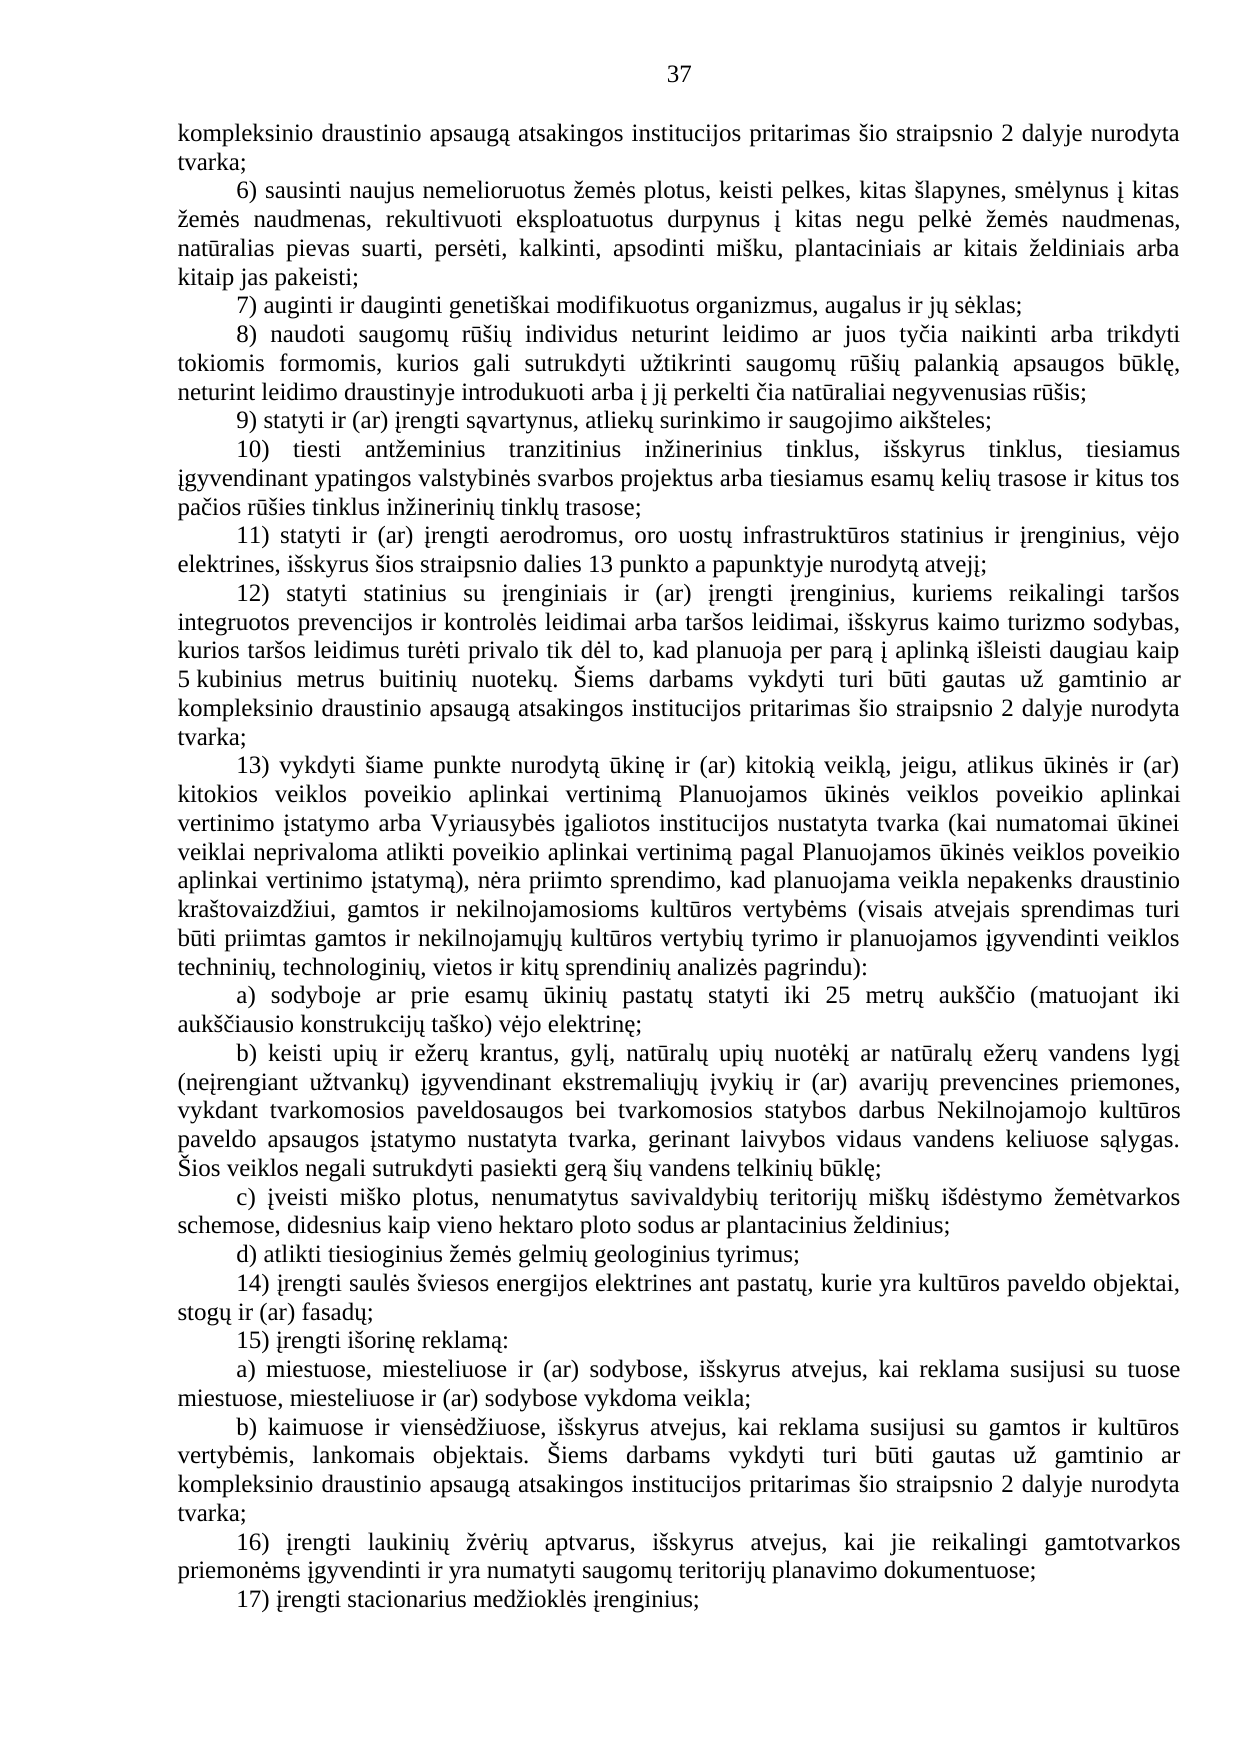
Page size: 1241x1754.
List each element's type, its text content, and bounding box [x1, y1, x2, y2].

text 14) įrengti saulės šviesos energijos elektrines ant pastatų, kurie yra kultūros paveldo objektai, stogų ir (ar) fasadų; [177, 1268, 1181, 1326]
text 7) auginti ir dauginti genetiškai modifikuotus organizmus, augalus ir jų sėklas; [177, 291, 1181, 319]
text 9) statyti ir (ar) įrengti sąvartynus, atliekų surinkimo ir saugojimo aikšteles; [177, 406, 1181, 434]
text a) miestuose, miesteliuose ir (ar) sodybose, išskyrus atvejus, kai reklama susijusi su tuose miestuose, miesteliuose ir (ar) sodybose vykdoma veikla; [177, 1354, 1181, 1412]
text b) keisti upių ir ežerų krantus, gylį, natūralų upių nuotėkį ar natūralų ežerų vandens lygį (neįrengiant užtvankų) įgyvendinant ekstremaliųjų įvykių ir (ar) avarijų prevencines priemones, vykdant tvarkomosios paveldosaugos bei tvarkomosios statybos darbus Nekilnojamojo kultūros paveldo apsaugos įstatymo nustatyta tvarka, gerinant laivybos vidaus vandens keliuose sąlygas. Šios veiklos negali sutrukdyti pasiekti gerą šių vandens telkinių būklę; [177, 1038, 1181, 1182]
text 13) vykdyti šiame punkte nurodytą ūkinę ir (ar) kitokią veiklą, jeigu, atlikus ūkinės ir (ar) kitokios veiklos poveikio aplinkai vertinimą Planuojamos ūkinės veiklos poveikio aplinkai vertinimo įstatymo arba Vyriausybės įgaliotos institucijos nustatyta tvarka (kai numatomai ūkinei veiklai neprivaloma atlikti poveikio aplinkai vertinimą pagal Planuojamos ūkinės veiklos poveikio aplinkai vertinimo įstatymą), nėra priimto sprendimo, kad planuojama veikla nepakenks draustinio kraštovaizdžiui, gamtos ir nekilnojamosioms kultūros vertybėms (visais atvejais sprendimas turi būti priimtas gamtos ir nekilnojamųjų kultūros vertybių tyrimo ir planuojamos įgyvendinti veiklos techninių, technologinių, vietos ir kitų sprendinių analizės pagrindu): [177, 751, 1181, 981]
text b) kaimuose ir viensėdžiuose, išskyrus atvejus, kai reklama susijusi su gamtos ir kultūros vertybėmis, lankomais objektais. Šiems darbams vykdyti turi būti gautas už gamtinio ar kompleksinio draustinio apsaugą atsakingos institucijos pritarimas šio straipsnio 2 dalyje nurodyta tvarka; [177, 1412, 1181, 1527]
text 16) įrengti laukinių žvėrių aptvarus, išskyrus atvejus, kai jie reikalingi gamtotvarkos priemonėms įgyvendinti ir yra numatyti saugomų teritorijų planavimo dokumentuose; [177, 1527, 1181, 1584]
text kompleksinio draustinio apsaugą atsakingos institucijos pritarimas šio straipsnio 2 dalyje nurodyta tvarka; [177, 118, 1181, 176]
text 17) įrengti stacionarius medžioklės įrenginius; [177, 1584, 1181, 1613]
text 11) statyti ir (ar) įrengti aerodromus, oro uostų infrastruktūros statinius ir įrenginius, vėjo elektrines, išskyrus šios straipsnio dalies 13 punkto a papunktyje nurodytą atvejį; [177, 521, 1181, 578]
text 15) įrengti išorinę reklamą: [177, 1326, 1181, 1354]
text a) sodyboje ar prie esamų ūkinių pastatų statyti iki 25 metrų aukščio (matuojant iki aukščiausio konstrukcijų taško) vėjo elektrinę; [177, 981, 1181, 1038]
text d) atlikti tiesioginius žemės gelmių geologinius tyrimus; [177, 1239, 1181, 1268]
text 12) statyti statinius su įrenginiais ir (ar) įrengti įrenginius, kuriems reikalingi taršos integruotos prevencijos ir kontrolės leidimai arba taršos leidimai, išskyrus kaimo turizmo sodybas, kurios taršos leidimus turėti privalo tik dėl to, kad planuoja per parą į aplinką išleisti daugiau kaip 5 kubinius metrus buitinių nuotekų. Šiems darbams vykdyti turi būti gautas už gamtinio ar kompleksinio draustinio apsaugą atsakingos institucijos pritarimas šio straipsnio 2 dalyje nurodyta tvarka; [177, 578, 1181, 751]
text 6) sausinti naujus nemelioruotus žemės plotus, keisti pelkes, kitas šlapynes, smėlynus į kitas žemės naudmenas, rekultivuoti eksploatuotus durpynus į kitas negu pelkė žemės naudmenas, natūralias pievas suarti, persėti, kalkinti, apsodinti mišku, plantaciniais ar kitais želdiniais arba kitaip jas pakeisti; [177, 176, 1181, 291]
text 10) tiesti antžeminius tranzitinius inžinerinius tinklus, išskyrus tinklus, tiesiamus įgyvendinant ypatingos valstybinės svarbos projektus arba tiesiamus esamų kelių trasose ir kitus tos pačios rūšies tinklus inžinerinių tinklų trasose; [177, 434, 1181, 521]
text c) įveisti miško plotus, nenumatytus savivaldybių teritorijų miškų išdėstymo žemėtvarkos schemose, didesnius kaip vieno hektaro ploto sodus ar plantacinius želdinius; [177, 1182, 1181, 1239]
text 8) naudoti saugomų rūšių individus neturint leidimo ar juos tyčia naikinti arba trikdyti tokiomis formomis, kurios gali sutrukdyti užtikrinti saugomų rūšių palankią apsaugos būklę, neturint leidimo draustinyje introdukuoti arba į jį perkelti čia natūraliai negyvenusias rūšis; [177, 319, 1181, 406]
